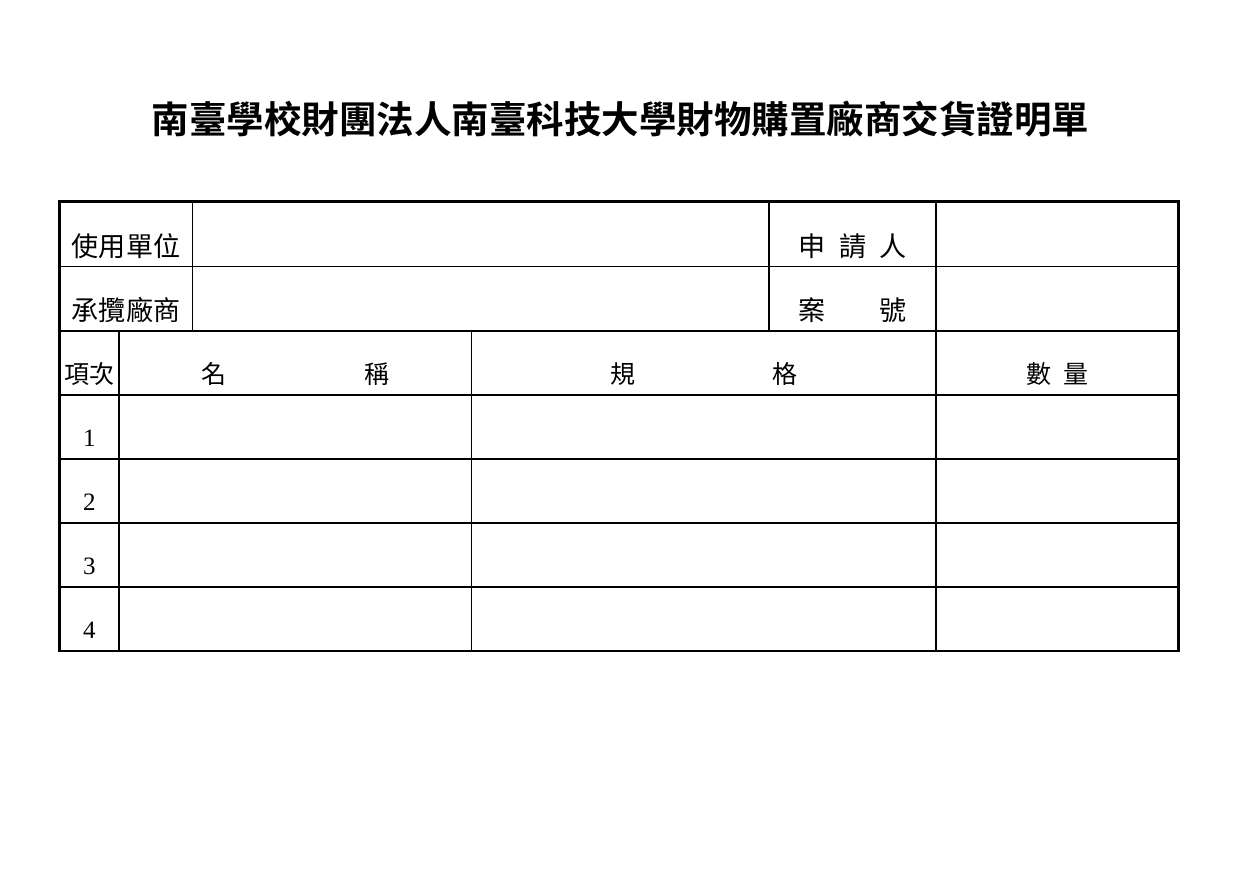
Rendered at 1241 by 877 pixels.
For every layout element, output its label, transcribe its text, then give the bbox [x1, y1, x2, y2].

table_cell 3 [61, 524, 118, 586]
table_cell 案 號 [770, 267, 935, 330]
table_cell 承攬廠商 [61, 267, 192, 330]
table_cell [472, 524, 935, 586]
table_cell [193, 267, 768, 330]
table_cell [472, 460, 935, 522]
table_header [937, 203, 1177, 266]
table_cell 1 [61, 396, 118, 458]
table_cell [472, 588, 935, 650]
table_cell [120, 460, 471, 522]
text 南臺學校財團法人南臺科技大學財物購置廠商交貨證明單 [59, 75, 1181, 138]
table_cell [937, 460, 1177, 522]
table_cell [120, 588, 471, 650]
table_cell [937, 396, 1177, 458]
table_header 使用單位 [61, 203, 192, 266]
table_cell [937, 524, 1177, 586]
table_cell [937, 267, 1177, 330]
table_cell [120, 524, 471, 586]
table_cell [120, 396, 471, 458]
table_cell 名 稱 [120, 332, 471, 394]
table_cell 2 [61, 460, 118, 522]
table_cell [937, 588, 1177, 650]
table_cell 數 量 [937, 332, 1177, 394]
table_header 申 請 人 [770, 203, 935, 266]
table_header [193, 203, 768, 266]
table_cell 項次 [61, 332, 118, 394]
table_cell [472, 396, 935, 458]
table_cell 規 格 [472, 332, 935, 394]
table_cell 4 [61, 588, 118, 650]
